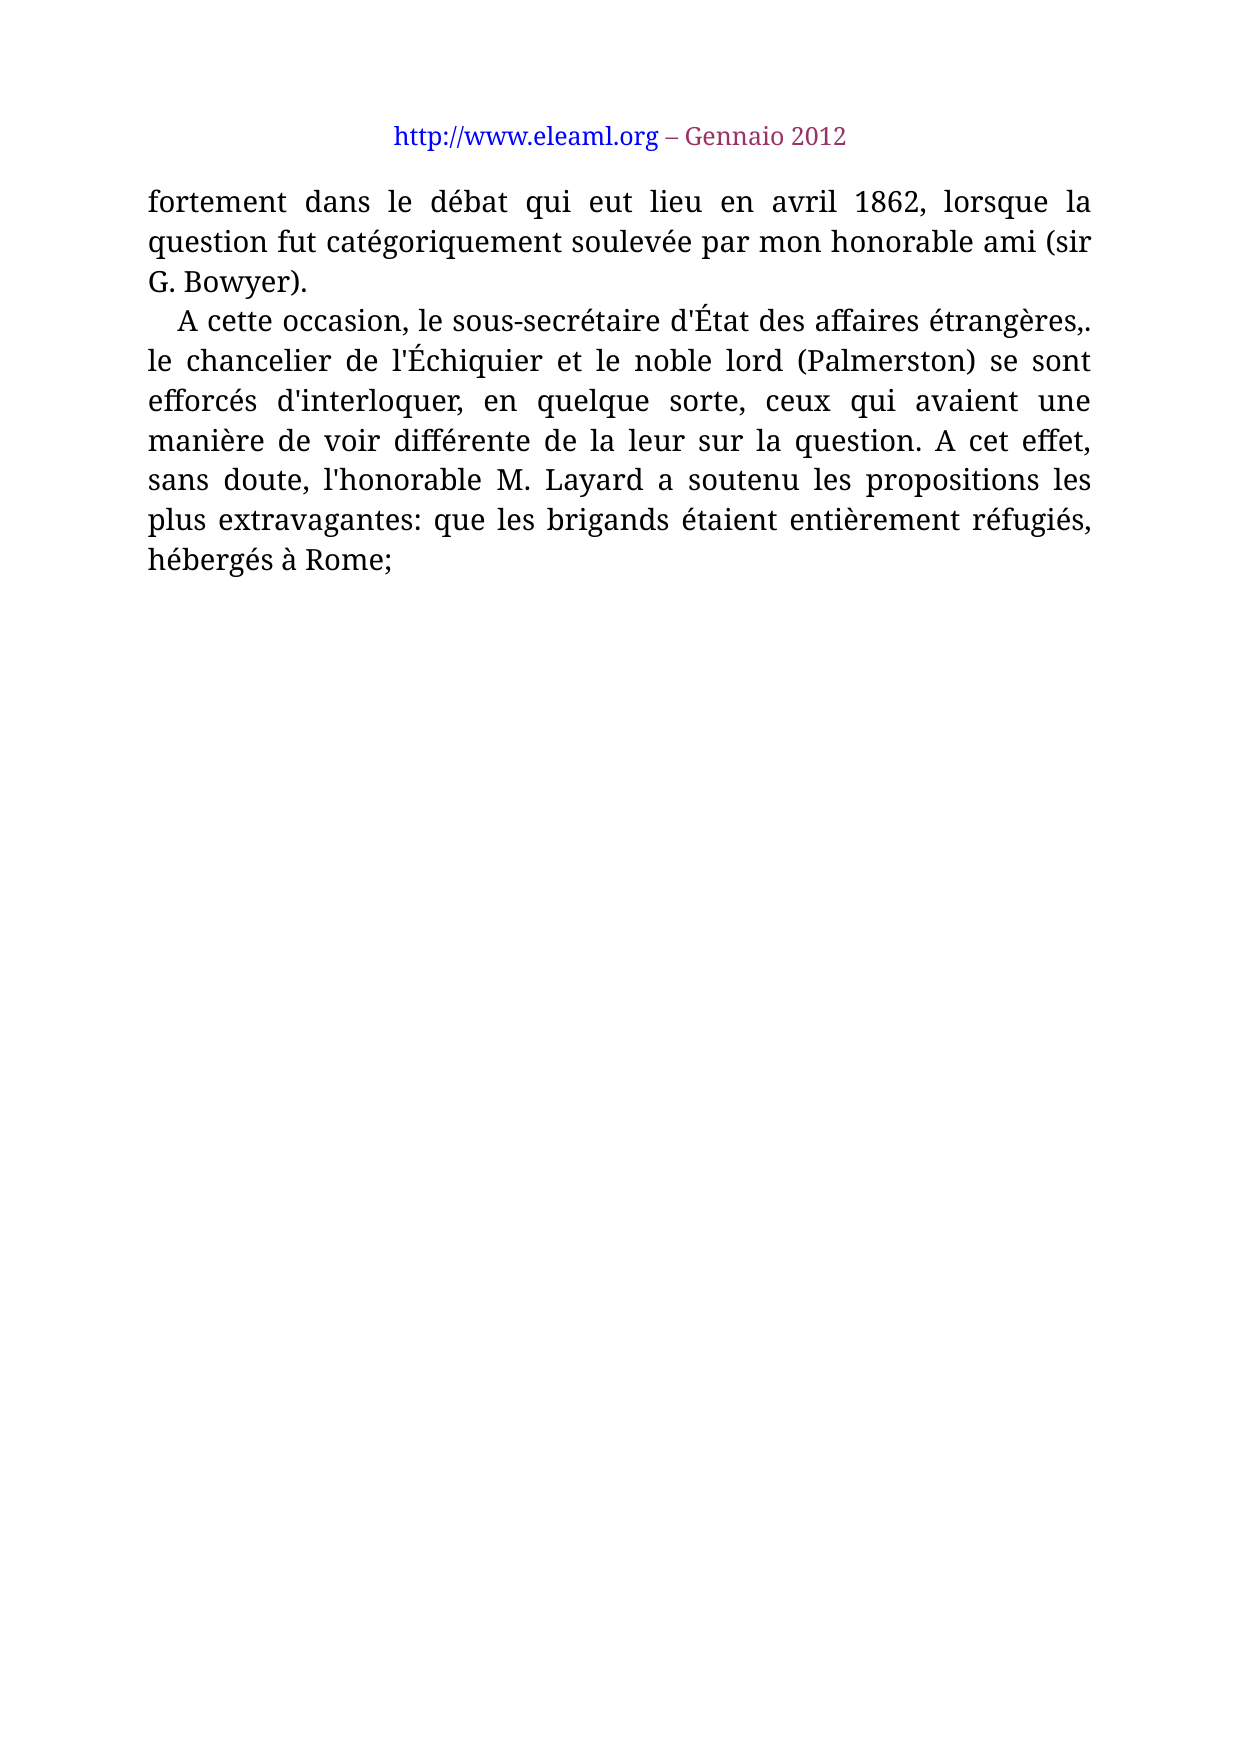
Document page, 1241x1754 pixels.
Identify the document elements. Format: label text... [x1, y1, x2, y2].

text fortement dans le débat qui eut lieu en avril 1862, lorsque la question fut catégoriquement soulevée par mon honorable ami (sir G. Bowyer). [148, 182, 1093, 301]
text A cette occasion, le sous-secrétaire d'État des affaires étrangères,. le chancelier de l'Échiquier et le noble lord (Palmerston) se sont efforcés d'interloquer, en quelque sorte, ceux qui avaient une manière de voir différente de la leur sur la question. A cet effet, sans doute, l'honorable M. Layard a soutenu les propositions les plus extravagantes: que les brigands étaient entièrement réfugiés, hébergés à Rome; [148, 301, 1093, 578]
